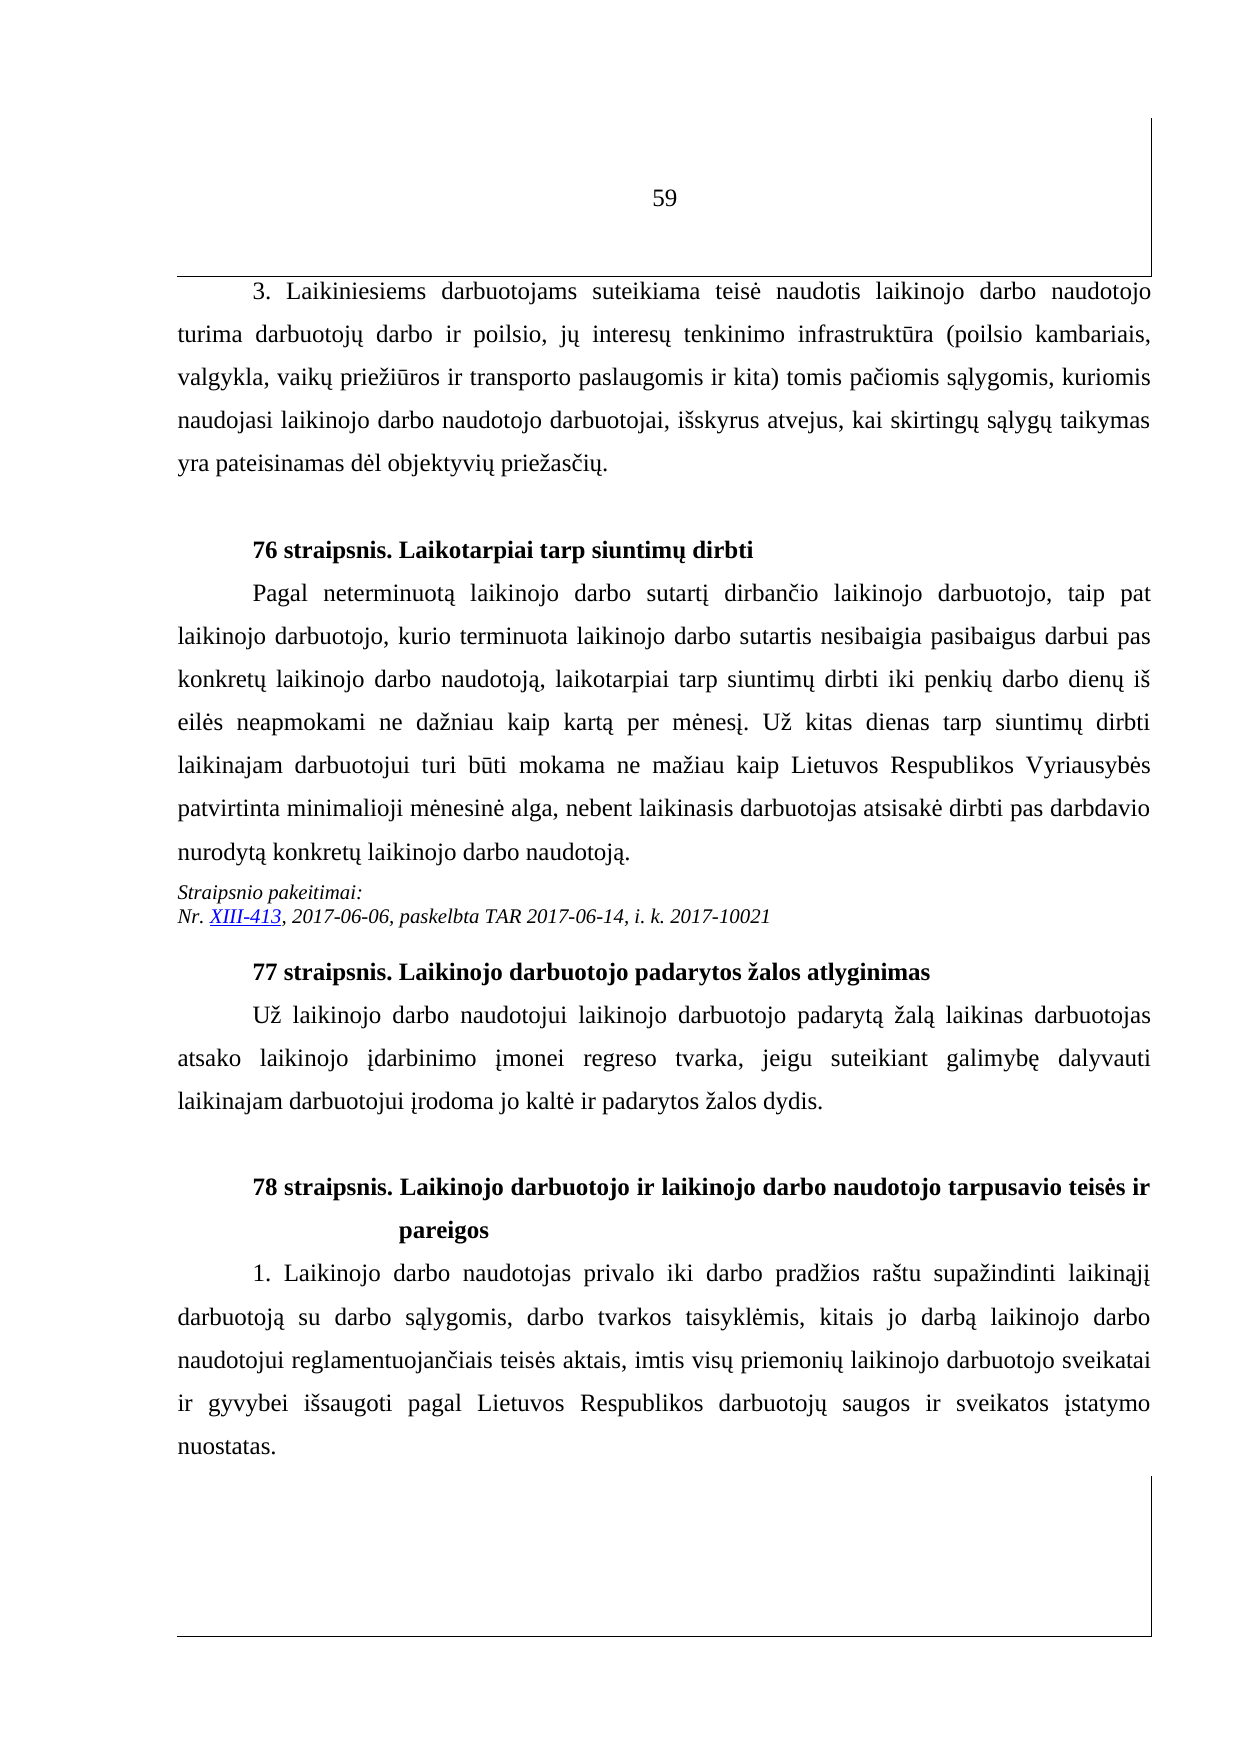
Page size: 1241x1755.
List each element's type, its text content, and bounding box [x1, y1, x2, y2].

text Straipsnio pakeitimai: [177, 880, 1152, 904]
text Pagal neterminuotą laikinojo darbo sutartį dirbančio laikinojo darbuotojo, taip pat laikinojo darbuotojo, kurio terminuota laikinojo darbo sutartis nesibaigia pasibaigus darbui pas konkretų laikinojo darbo naudotoją, laikotarpiai tarp siuntimų dirbti iki penkių darbo dienų iš eilės neapmokami ne dažniau kaip kartą per mėnesį. Už kitas dienas tarp siuntimų dirbti laikinajam darbuotojui turi būti mokama ne mažiau kaip Lietuvos Respublikos Vyriausybės patvirtinta minimalioji mėnesinė alga, nebent laikinasis darbuotojas atsisakė dirbti pas darbdavio nurodytą konkretų laikinojo darbo naudotoją. [177, 578, 1152, 865]
text 76 straipsnis. Laikotarpiai tarp siuntimų dirbti [177, 535, 1152, 563]
text 1. Laikinojo darbo naudotojas privalo iki darbo pradžios raštu supažindinti laikinąjį darbuotoją su darbo sąlygomis, darbo tvarkos taisyklėmis, kitais jo darbą laikinojo darbo naudotojui reglamentuojančiais teisės aktais, imtis visų priemonių laikinojo darbuotojo sveikatai ir gyvybei išsaugoti pagal Lietuvos Respublikos darbuotojų saugos ir sveikatos įstatymo nuostatas. [177, 1258, 1152, 1460]
text Nr. XIII-413, 2017-06-06, paskelbta TAR 2017-06-14, i. k. 2017-10021 [177, 904, 1152, 928]
text 78 straipsnis. Laikinojo darbuotojo ir laikinojo darbo naudotojo tarpusavio teisės ir pareigos [252, 1172, 1152, 1244]
text 77 straipsnis. Laikinojo darbuotojo padarytos žalos atlyginimas [252, 957, 1152, 985]
text Už laikinojo darbo naudotojui laikinojo darbuotojo padarytą žalą laikinas darbuotojas atsako laikinojo įdarbinimo įmonei regreso tvarka, jeigu suteikiant galimybę dalyvauti laikinajam darbuotojui įrodoma jo kaltė ir padarytos žalos dydis. [177, 1000, 1152, 1115]
text 3. Laikiniesiems darbuotojams suteikiama teisė naudotis laikinojo darbo naudotojo turima darbuotojų darbo ir poilsio, jų interesų tenkinimo infrastruktūra (poilsio kambariais, valgykla, vaikų priežiūros ir transporto paslaugomis ir kita) tomis pačiomis sąlygomis, kuriomis naudojasi laikinojo darbo naudotojo darbuotojai, išskyrus atvejus, kai skirtingų sąlygų taikymas yra pateisinamas dėl objektyvių priežasčių. [177, 276, 1152, 477]
